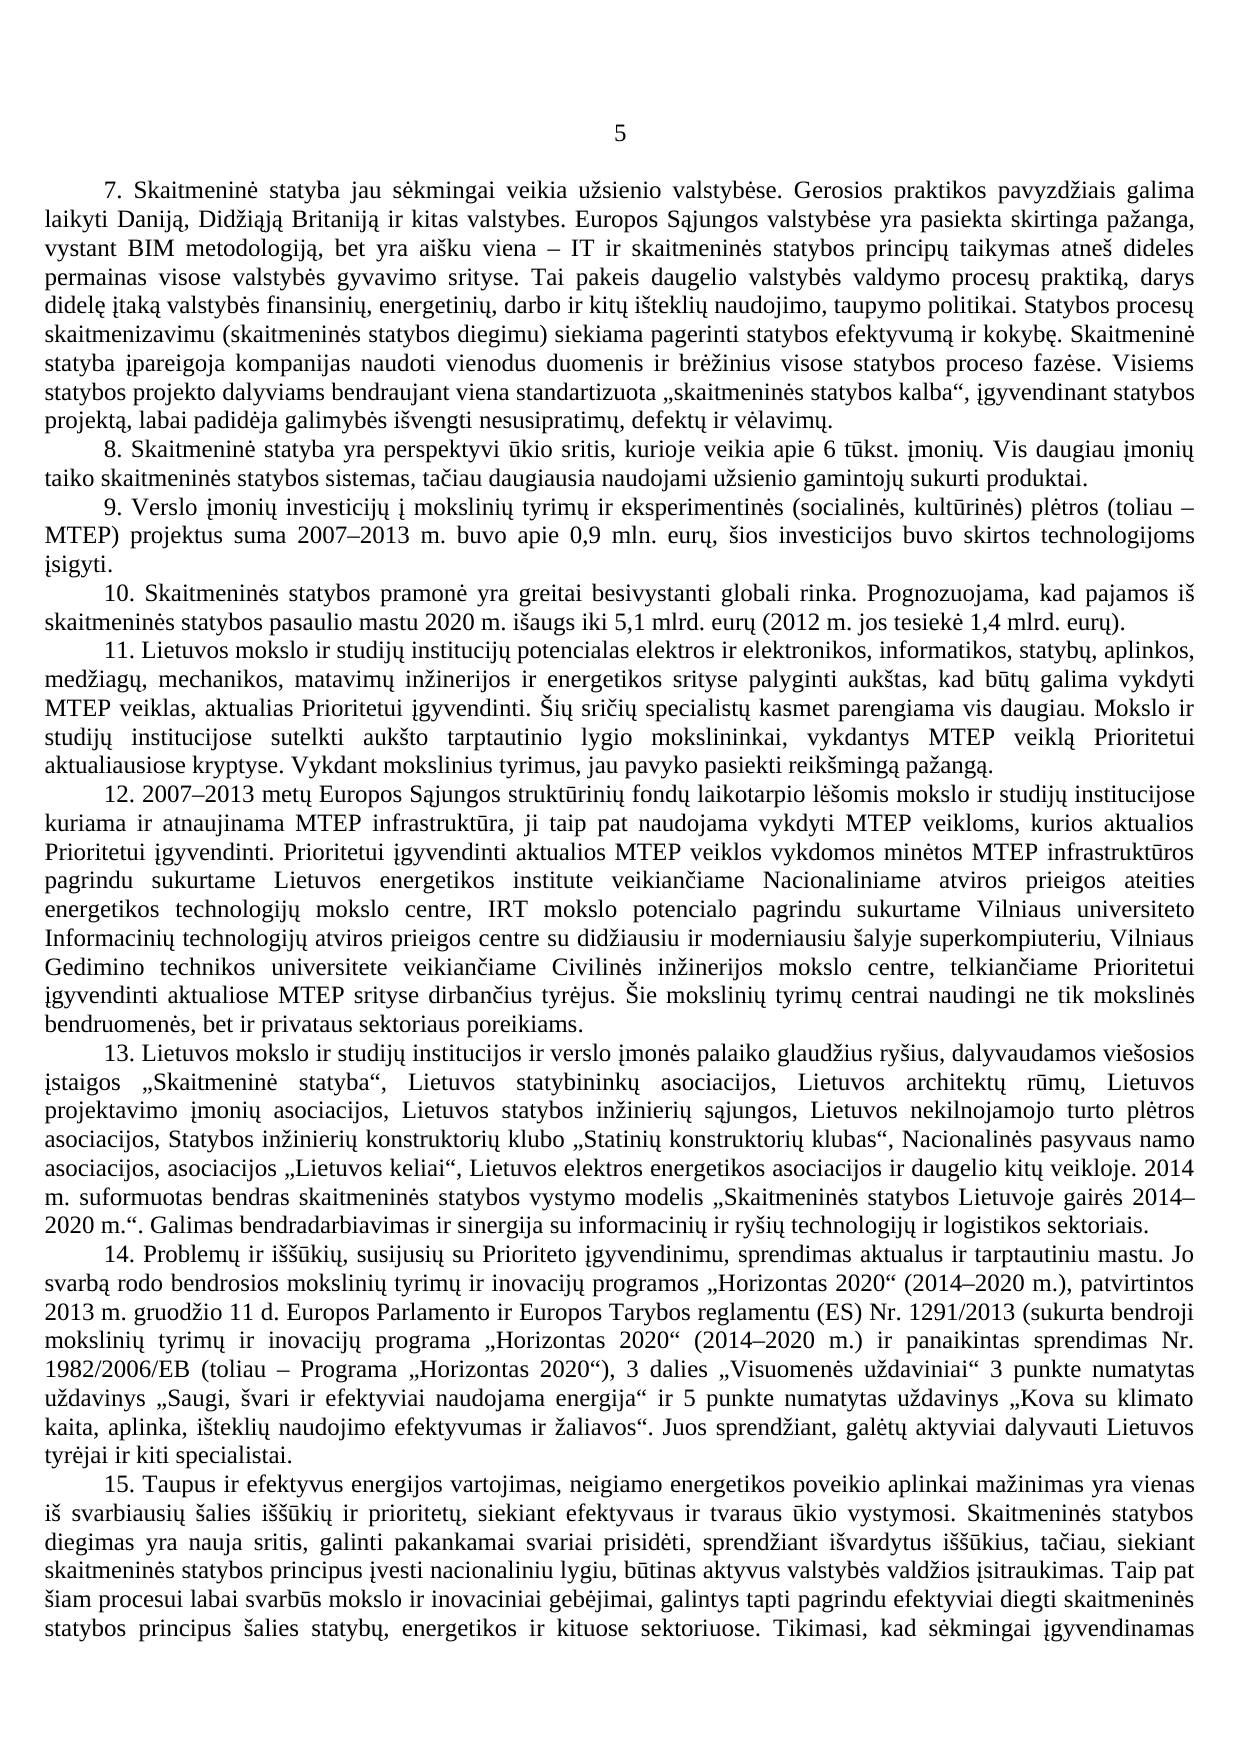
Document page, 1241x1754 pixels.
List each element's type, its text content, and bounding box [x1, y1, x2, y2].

text 13. Lietuvos mokslo ir studijų institucijos ir verslo įmonės palaiko glaudžius ryšius, dalyvaudamos viešosios įstaigos „Skaitmeninė statyba“, Lietuvos statybininkų asociacijos, Lietuvos architektų rūmų, Lietuvos projektavimo įmonių asociacijos, Lietuvos statybos inžinierių sąjungos, Lietuvos nekilnojamojo turto plėtros asociacijos, Statybos inžinierių konstruktorių klubo „Statinių konstruktorių klubas“, Nacionalinės pasyvaus namo asociacijos, asociacijos „Lietuvos keliai“, Lietuvos elektros energetikos asociacijos ir daugelio kitų veikloje. 2014 m. suformuotas bendras skaitmeninės statybos vystymo modelis „Skaitmeninės statybos Lietuvoje gairės 2014–2020 m.“. Galimas bendradarbiavimas ir sinergija su informacinių ir ryšių technologijų ir logistikos sektoriais. [44, 1038, 1196, 1239]
text 14. Problemų ir iššūkių, susijusių su Prioriteto įgyvendinimu, sprendimas aktualus ir tarptautiniu mastu. Jo svarbą rodo bendrosios mokslinių tyrimų ir inovacijų programos „Horizontas 2020“ (2014–2020 m.), patvirtintos 2013 m. gruodžio 11 d. Europos Parlamento ir Europos Tarybos reglamentu (ES) Nr. 1291/2013 (sukurta bendroji mokslinių tyrimų ir inovacijų programa „Horizontas 2020“ (2014–2020 m.) ir panaikintas sprendimas Nr. 1982/2006/EB (toliau – Programa „Horizontas 2020“), 3 dalies „Visuomenės uždaviniai“ 3 punkte numatytas uždavinys „Saugi, švari ir efektyviai naudojama energija“ ir 5 punkte numatytas uždavinys „Kova su klimato kaita, aplinka, išteklių naudojimo efektyvumas ir žaliavos“. Juos sprendžiant, galėtų aktyviai dalyvauti Lietuvos tyrėjai ir kiti specialistai. [44, 1239, 1196, 1469]
text 10. Skaitmeninės statybos pramonė yra greitai besivystanti globali rinka. Prognozuojama, kad pajamos iš skaitmeninės statybos pasaulio mastu 2020 m. išaugs iki 5,1 mlrd. eurų (2012 m. jos tesiekė 1,4 mlrd. eurų). [44, 578, 1196, 636]
text 9. Verslo įmonių investicijų į mokslinių tyrimų ir eksperimentinės (socialinės, kultūrinės) plėtros (toliau – MTEP) projektus suma 2007–2013 m. buvo apie 0,9 mln. eurų, šios investicijos buvo skirtos technologijoms įsigyti. [44, 492, 1196, 578]
text 8. Skaitmeninė statyba yra perspektyvi ūkio sritis, kurioje veikia apie 6 tūkst. įmonių. Vis daugiau įmonių taiko skaitmeninės statybos sistemas, tačiau daugiausia naudojami užsienio gamintojų sukurti produktai. [44, 434, 1196, 492]
text 15. Taupus ir efektyvus energijos vartojimas, neigiamo energetikos poveikio aplinkai mažinimas yra vienas iš svarbiausių šalies iššūkių ir prioritetų, siekiant efektyvaus ir tvaraus ūkio vystymosi. Skaitmeninės statybos diegimas yra nauja sritis, galinti pakankamai svariai prisidėti, sprendžiant išvardytus iššūkius, tačiau, siekiant skaitmeninės statybos principus įvesti nacionaliniu lygiu, būtinas aktyvus valstybės valdžios įsitraukimas. Taip pat šiam procesui labai svarbūs mokslo ir inovaciniai gebėjimai, galintys tapti pagrindu efektyviai diegti skaitmeninės statybos principus šalies statybų, energetikos ir kituose sektoriuose. Tikimasi, kad sėkmingai įgyvendinamas [44, 1469, 1196, 1642]
text 11. Lietuvos mokslo ir studijų institucijų potencialas elektros ir elektronikos, informatikos, statybų, aplinkos, medžiagų, mechanikos, matavimų inžinerijos ir energetikos srityse palyginti aukštas, kad būtų galima vykdyti MTEP veiklas, aktualias Prioritetui įgyvendinti. Šių sričių specialistų kasmet parengiama vis daugiau. Mokslo ir studijų institucijose sutelkti aukšto tarptautinio lygio mokslininkai, vykdantys MTEP veiklą Prioritetui aktualiausiose kryptyse. Vykdant mokslinius tyrimus, jau pavyko pasiekti reikšmingą pažangą. [44, 636, 1196, 779]
text 12. 2007–2013 metų Europos Sąjungos struktūrinių fondų laikotarpio lėšomis mokslo ir studijų institucijose kuriama ir atnaujinama MTEP infrastruktūra, ji taip pat naudojama vykdyti MTEP veikloms, kurios aktualios Prioritetui įgyvendinti. Prioritetui įgyvendinti aktualios MTEP veiklos vykdomos minėtos MTEP infrastruktūros pagrindu sukurtame Lietuvos energetikos institute veikiančiame Nacionaliniame atviros prieigos ateities energetikos technologijų mokslo centre, IRT mokslo potencialo pagrindu sukurtame Vilniaus universiteto Informacinių technologijų atviros prieigos centre su didžiausiu ir moderniausiu šalyje superkompiuteriu, Vilniaus Gedimino technikos universitete veikiančiame Civilinės inžinerijos mokslo centre, telkiančiame Prioritetui įgyvendinti aktualiose MTEP srityse dirbančius tyrėjus. Šie mokslinių tyrimų centrai naudingi ne tik mokslinės bendruomenės, bet ir privataus sektoriaus poreikiams. [44, 779, 1196, 1038]
text 7. Skaitmeninė statyba jau sėkmingai veikia užsienio valstybėse. Gerosios praktikos pavyzdžiais galima laikyti Daniją, Didžiąją Britaniją ir kitas valstybes. Europos Sąjungos valstybėse yra pasiekta skirtinga pažanga, vystant BIM metodologiją, bet yra aišku viena – IT ir skaitmeninės statybos principų taikymas atneš dideles permainas visose valstybės gyvavimo srityse. Tai pakeis daugelio valstybės valdymo procesų praktiką, darys didelę įtaką valstybės finansinių, energetinių, darbo ir kitų išteklių naudojimo, taupymo politikai. Statybos procesų skaitmenizavimu (skaitmeninės statybos diegimu) siekiama pagerinti statybos efektyvumą ir kokybę. Skaitmeninė statyba įpareigoja kompanijas naudoti vienodus duomenis ir brėžinius visose statybos proceso fazėse. Visiems statybos projekto dalyviams bendraujant viena standartizuota „skaitmeninės statybos kalba“, įgyvendinant statybos projektą, labai padidėja galimybės išvengti nesusipratimų, defektų ir vėlavimų. [44, 176, 1196, 434]
